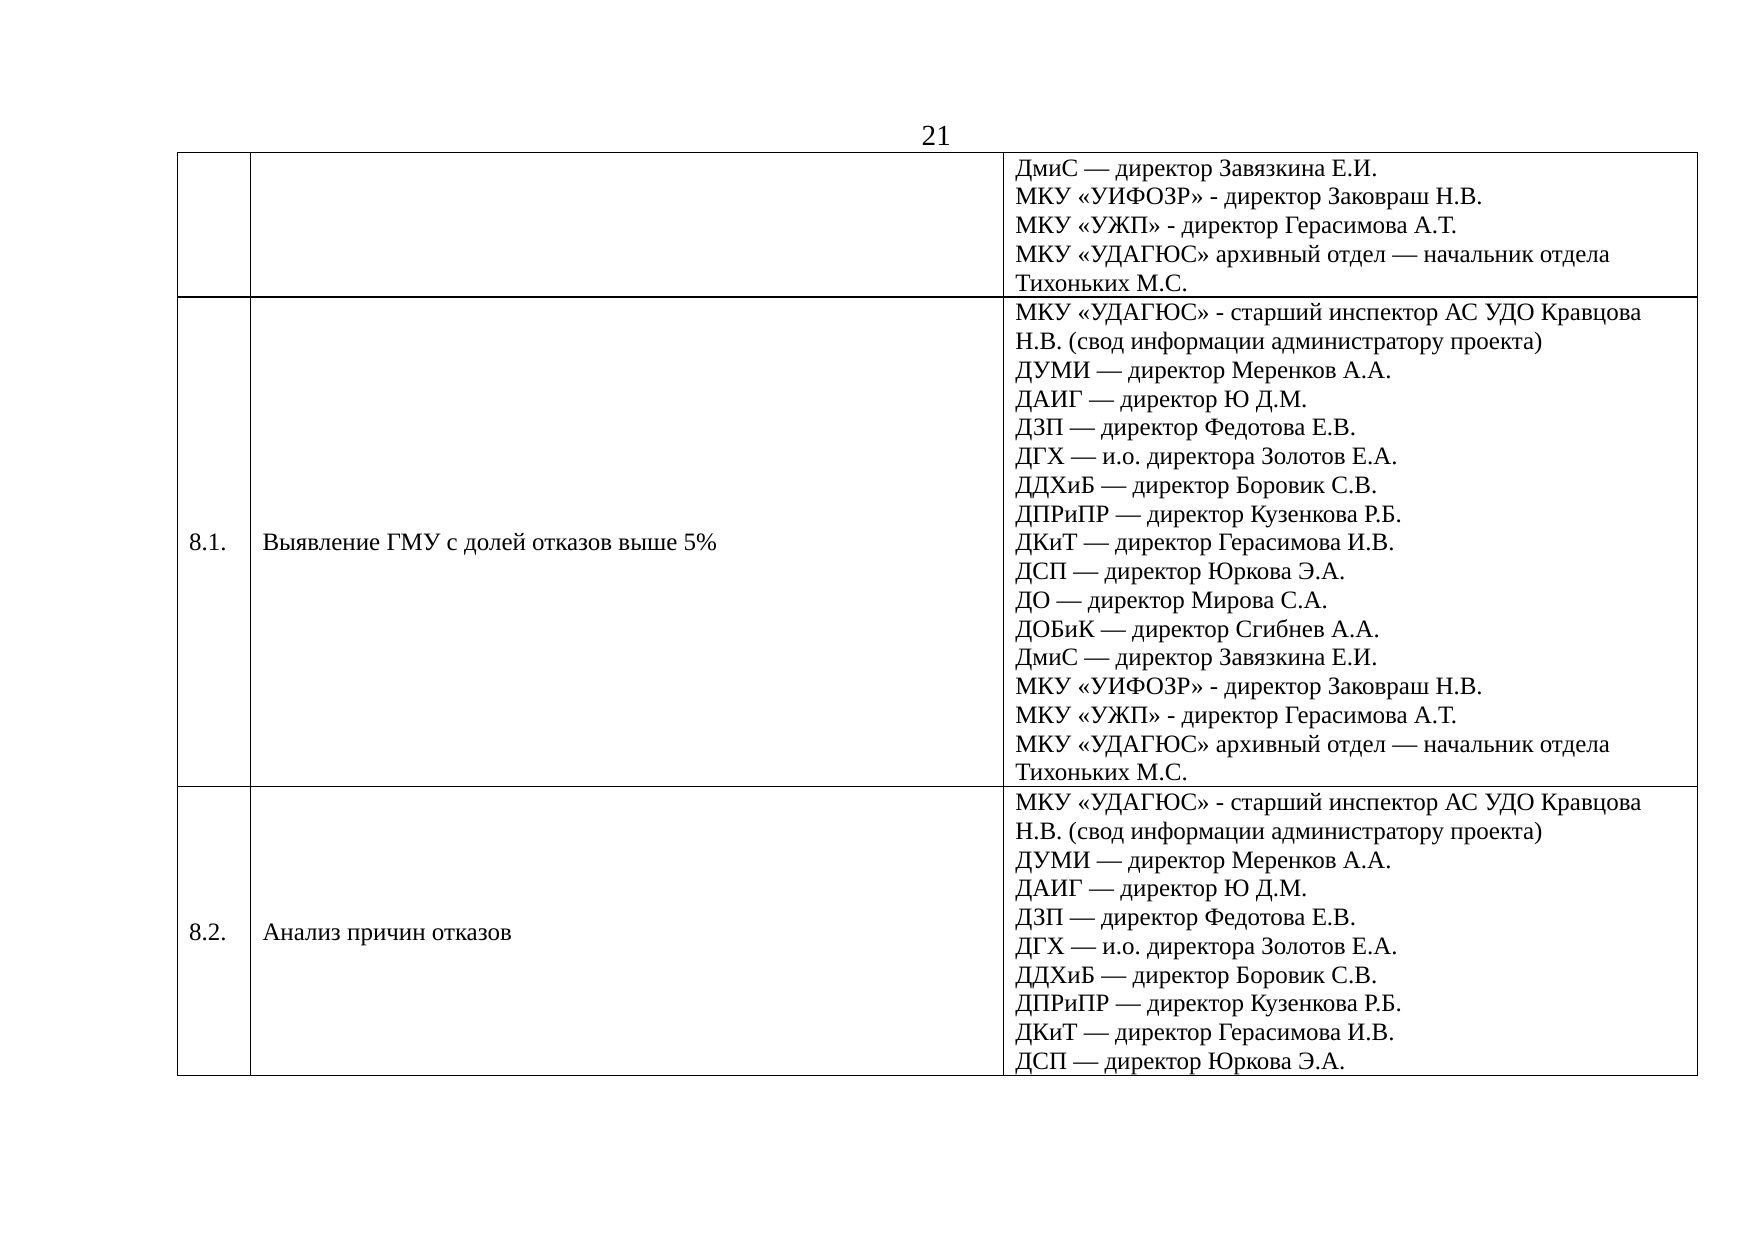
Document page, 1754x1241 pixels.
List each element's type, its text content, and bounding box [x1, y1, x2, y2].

table_cell 8.1. [178, 298, 250, 786]
table_cell 8.2. [178, 787, 250, 1075]
table_cell ДмиС — директор Завязкина Е.И. МКУ «УИФОЗР» - директор Заковраш Н.В. МКУ «УЖП» - директор Герасимова А.Т. МКУ «УДАГЮС» архивный отдел — начальник отдела Тихоньких М.С. [1004, 153, 1697, 296]
table_cell МКУ «УДАГЮС» - старший инспектор АС УДО Кравцова Н.В. (свод информации администратору проекта) ДУМИ — директор Меренков А.А. ДАИГ — директор Ю Д.М. ДЗП — директор Федотова Е.В. ДГХ — и.о. директора Золотов Е.А. ДДХиБ — директор Боровик С.В. ДПРиПР — директор Кузенкова Р.Б. ДКиТ — директор Герасимова И.В. ДСП — директор Юркова Э.А. ДО — директор Мирова С.А. ДОБиК — директор Сгибнев А.А. ДмиС — директор Завязкина Е.И. МКУ «УИФОЗР» - директор Заковраш Н.В. МКУ «УЖП» - директор Герасимова А.Т. МКУ «УДАГЮС» архивный отдел — начальник отдела Тихоньких М.С. [1004, 298, 1697, 786]
table_cell Анализ причин отказов [251, 787, 1003, 1075]
table_cell [178, 153, 250, 296]
table_cell МКУ «УДАГЮС» - старший инспектор АС УДО Кравцова Н.В. (свод информации администратору проекта) ДУМИ — директор Меренков А.А. ДАИГ — директор Ю Д.М. ДЗП — директор Федотова Е.В. ДГХ — и.о. директора Золотов Е.А. ДДХиБ — директор Боровик С.В. ДПРиПР — директор Кузенкова Р.Б. ДКиТ — директор Герасимова И.В. ДСП — директор Юркова Э.А. [1004, 787, 1697, 1075]
table_cell [251, 153, 1003, 296]
table_cell Выявление ГМУ с долей отказов выше 5% [251, 298, 1003, 786]
